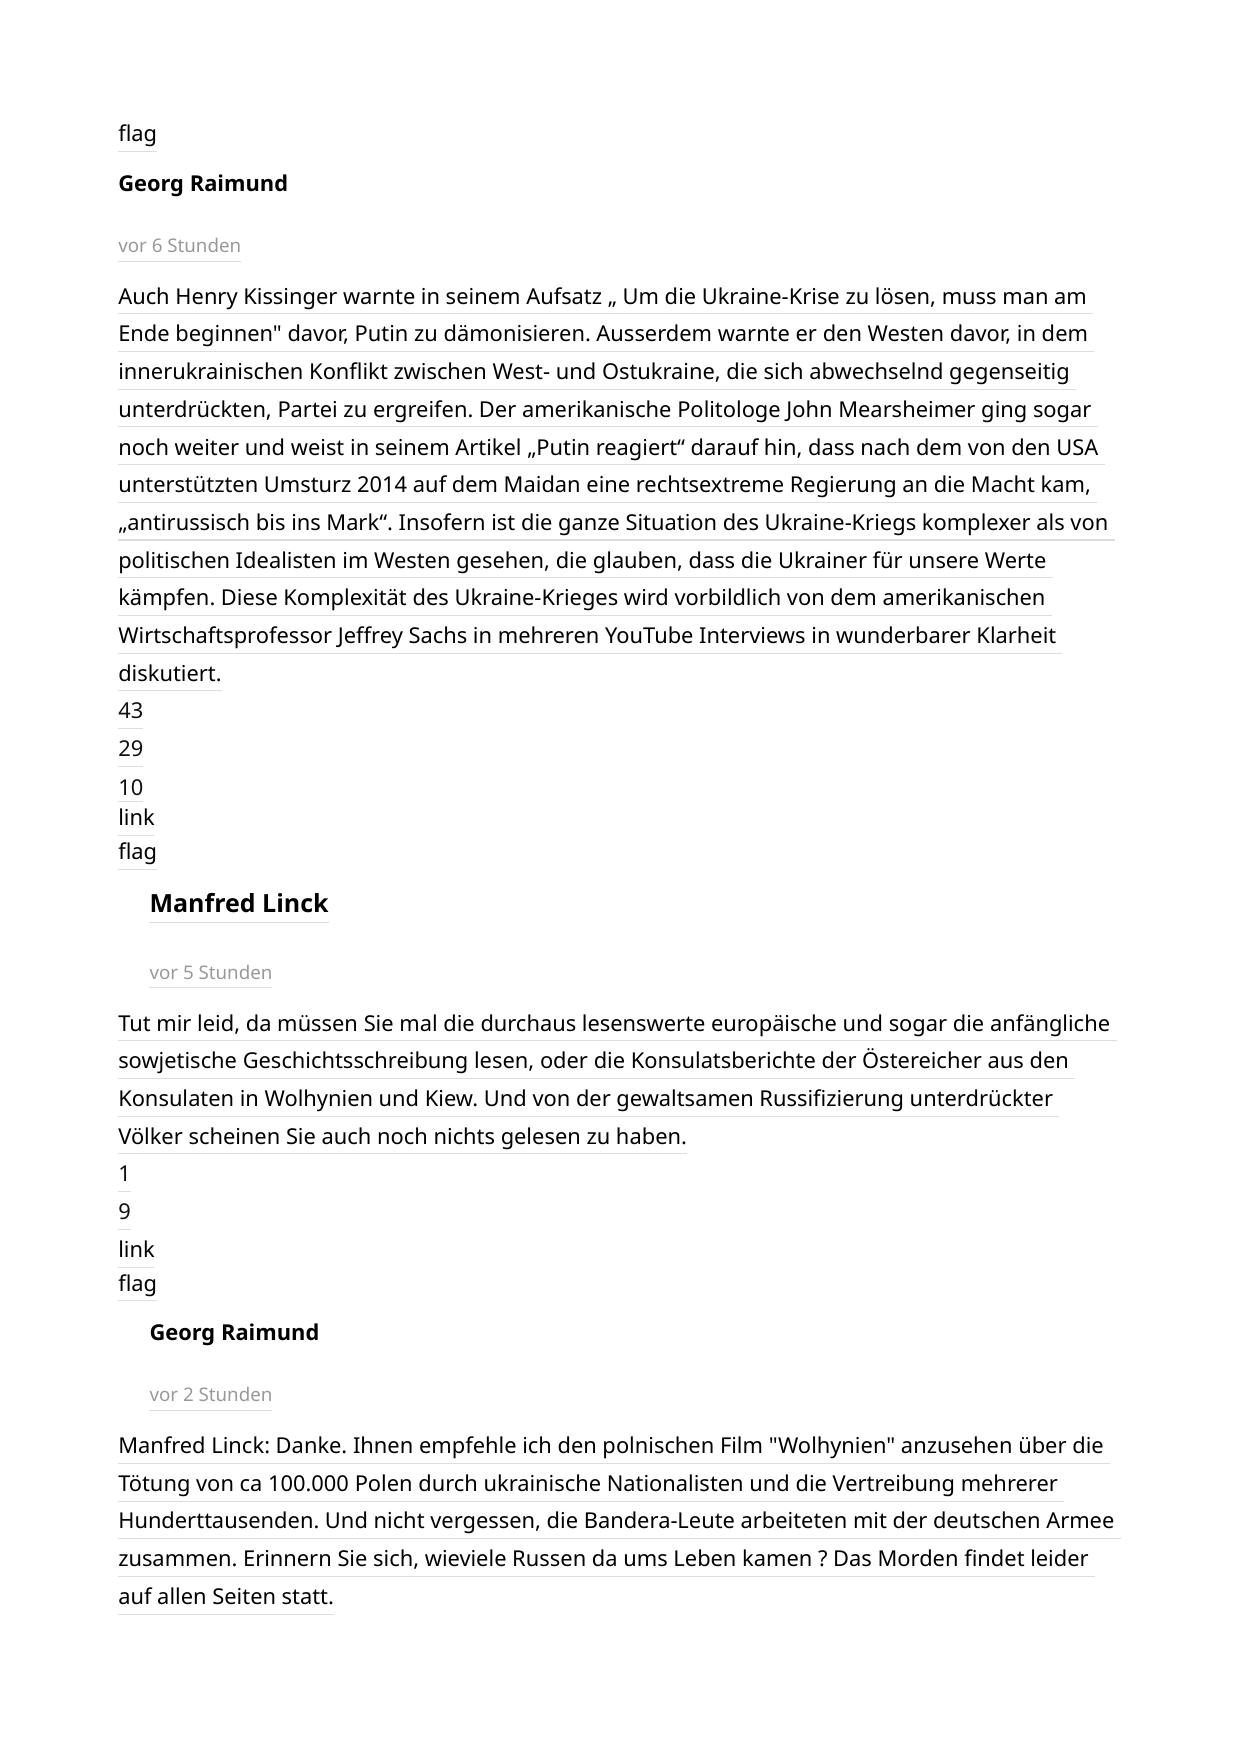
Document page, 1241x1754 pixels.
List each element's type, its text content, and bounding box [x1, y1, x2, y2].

text Tut mir leid, da müssen Sie mal die durchaus lesenswerte europäische und sogar die anfängliche sowjetische Geschichtsschreibung lesen, oder die Konsulatsberichte der Östereicher aus den Konsulaten in Wolhynien und Kiew. Und von der gewaltsamen Russifizierung unterdrückter Völker scheinen Sie auch noch nichts gelesen zu haben. [118, 1008, 1122, 1154]
text Manfred Linck: Danke. Ihnen empfehle ich den polnischen Film "Wolhynien" anzusehen über die Tötung von ca 100.000 Polen durch ukrainische Nationalisten und die Vertreibung mehrerer Hunderttausenden. Und nicht vergessen, die Bandera-Leute arbeiteten mit der deutschen Armee zusammen. Erinnern Sie sich, wieviele Russen da ums Leben kamen ? Das Morden findet leider auf allen Seiten statt. [118, 1430, 1122, 1615]
text link [118, 1234, 1122, 1268]
text Georg Raimund [118, 167, 1122, 197]
text vor 6 Stunden [118, 232, 1117, 262]
text flag [118, 118, 1122, 152]
text flag [118, 836, 1122, 870]
text 43 [118, 695, 1122, 729]
text Georg Raimund [149, 1317, 1122, 1347]
text 10 [118, 771, 1122, 802]
text link [118, 802, 1122, 836]
text Auch Henry Kissinger warnte in seinem Aufsatz „ Um die Ukraine-Krise zu lösen, muss man am Ende beginnen" davor, Putin zu dämonisieren. Ausserdem warnte er den Westen davor, in dem innerukrainischen Konflikt zwischen West- und Ostukraine, die sich abwechselnd gegenseitig unterdrückten, Partei zu ergreifen. Der amerikanische Politologe John Mearsheimer ging sogar noch weiter und weist in seinem Artikel „Putin reagiert“ darauf hin, dass nach dem von den USA unterstützten Umsturz 2014 auf dem Maidan eine rechtsextreme Regierung an die Macht kam, „antirussisch bis ins Mark“. Insofern ist die ganze Situation des Ukraine-Kriegs komplexer als von politischen Idealisten im Westen gesehen, die glauben, dass die Ukrainer für unsere Werte kämpfen. Diese Komplexität des Ukraine-Krieges wird vorbildlich von dem amerikanischen Wirtschaftsprofessor Jeffrey Sachs in mehreren YouTube Interviews in wunderbarer Klarheit diskutiert. [118, 281, 1122, 691]
text vor 5 Stunden [149, 959, 1117, 988]
text 29 [118, 733, 1122, 767]
text 1 [118, 1158, 1122, 1192]
text flag [118, 1268, 1122, 1301]
text Manfred Linck [149, 885, 1122, 923]
text 9 [118, 1196, 1122, 1230]
text vor 2 Stunden [149, 1382, 1117, 1411]
